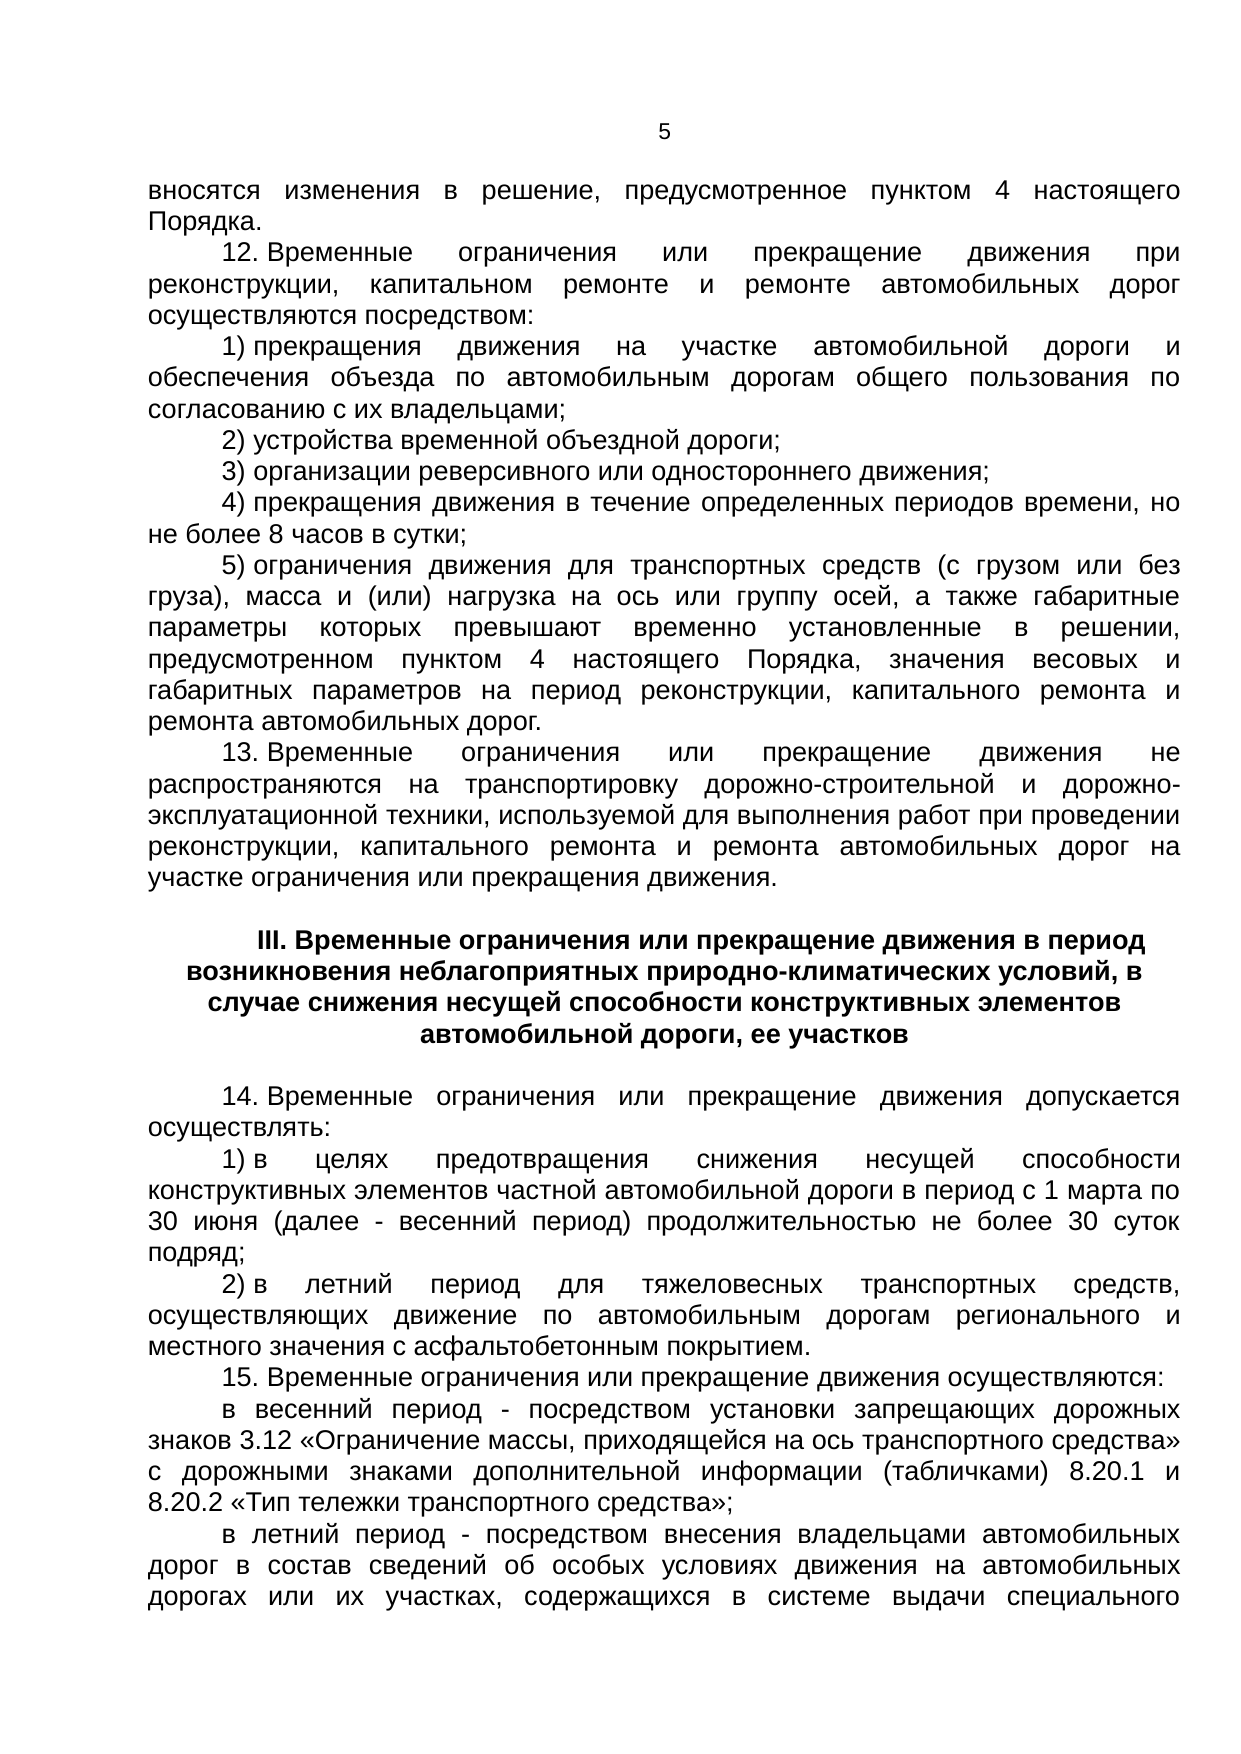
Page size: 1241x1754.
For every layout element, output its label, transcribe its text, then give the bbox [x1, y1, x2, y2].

text 2) в летний период для тяжеловесных транспортных средств, осуществляющих движение по автомобильным дорогам регионального и местного значения с асфальтобетонным покрытием. [148, 1268, 1181, 1361]
text 5) ограничения движения для транспортных средств (с грузом или без груза), масса и (или) нагрузка на ось или группу осей, а также габаритные параметры которых превышают временно установленные в решении, предусмотренном пунктом 4 настоящего Порядка, значения весовых и габаритных параметров на период реконструкции, капитального ремонта и ремонта автомобильных дорог. [148, 549, 1181, 736]
text 2) устройства временной объездной дороги; [148, 424, 1181, 455]
text 14. Временные ограничения или прекращение движения допускается осуществлять: [148, 1080, 1181, 1143]
text в летний период - посредством внесения владельцами автомобильных дорог в состав сведений об особых условиях движения на автомобильных дорогах или их участках, содержащихся в системе выдачи специального [148, 1518, 1181, 1611]
text 1) прекращения движения на участке автомобильной дороги и обеспечения объезда по автомобильным дорогам общего пользования по согласованию с их владельцами; [148, 330, 1181, 424]
text 15. Временные ограничения или прекращение движения осуществляются: [148, 1361, 1181, 1393]
text 13. Временные ограничения или прекращение движения не распространяются на транспортировку дорожно-строительной и дорожно-эксплуатационной техники, используемой для выполнения работ при проведении реконструкции, капитального ремонта и ремонта автомобильных дорог на участке ограничения или прекращения движения. [148, 736, 1181, 893]
text 12. Временные ограничения или прекращение движения при реконструкции, капитальном ремонте и ремонте автомобильных дорог осуществляются посредством: [148, 236, 1181, 330]
text 1) в целях предотвращения снижения несущей способности конструктивных элементов частной автомобильной дороги в период с 1 марта по 30 июня (далее - весенний период) продолжительностью не более 30 суток подряд; [148, 1143, 1181, 1268]
text в весенний период - посредством установки запрещающих дорожных знаков 3.12 «Ограничение массы, приходящейся на ось транспортного средства» с дорожными знаками дополнительной информации (табличками) 8.20.1 и 8.20.2 «Тип тележки транспортного средства»; [148, 1393, 1181, 1518]
text III. Временные ограничения или прекращение движения в период возникновения неблагоприятных природно-климатических условий, в случае снижения несущей способности конструктивных элементов автомобильной дороги, ее участков [148, 924, 1181, 1049]
text вносятся изменения в решение, предусмотренное пунктом 4 настоящего Порядка. [148, 174, 1181, 236]
text 4) прекращения движения в течение определенных периодов времени, но не более 8 часов в сутки; [148, 486, 1181, 549]
text 3) организации реверсивного или одностороннего движения; [148, 455, 1181, 486]
